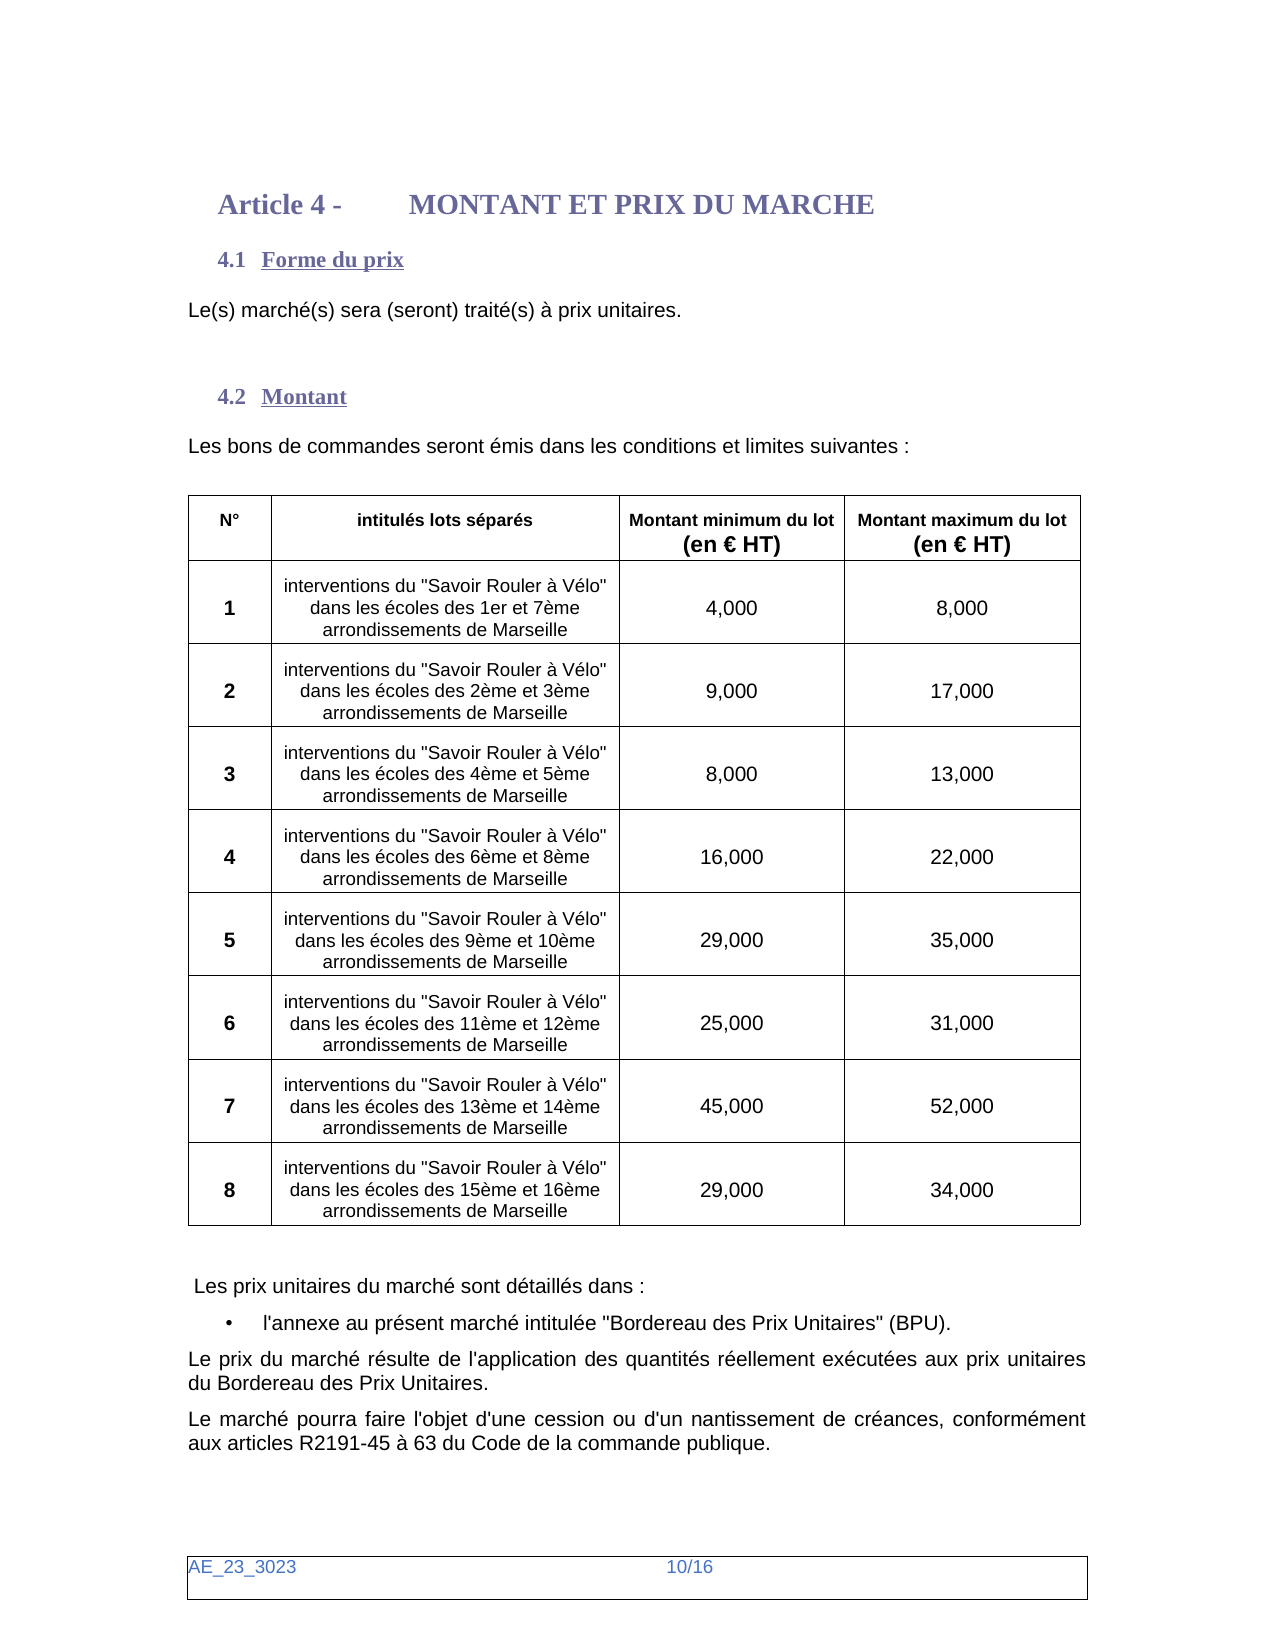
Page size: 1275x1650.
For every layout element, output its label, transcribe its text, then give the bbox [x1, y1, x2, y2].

table_cell interventions du "Savoir Rouler à Vélo" dans les écoles des 6ème et 8ème arrondissements de Marseille [272, 810, 619, 892]
table_cell 2 [189, 644, 271, 726]
subtitle Forme du prix [188, 246, 1087, 272]
table_cell 35 000 [845, 893, 1080, 975]
table_cell 6 [189, 976, 271, 1058]
table_cell 8 000 [620, 727, 844, 809]
table_header Montant maximum du lot (en € HT) [845, 496, 1080, 560]
table_cell interventions du "Savoir Rouler à Vélo" dans les écoles des 2ème et 3ème arrondissements de Marseille [272, 644, 619, 726]
table_cell 34 000 [845, 1143, 1080, 1225]
table_cell 29 000 [620, 1143, 844, 1225]
table_cell 13 000 [845, 727, 1080, 809]
text Le marché pourra faire l'objet d'une cession ou d'un nantissement de créances, conformément aux articles R2191-45 à 63 du Code de la commande publique. [188, 1407, 1087, 1455]
text Les prix unitaires du marché sont détaillés dans : [188, 1274, 1087, 1298]
table_cell 45 000 [620, 1060, 844, 1142]
table_cell 1 [189, 561, 271, 643]
table_cell 5 [189, 893, 271, 975]
table_cell interventions du "Savoir Rouler à Vélo" dans les écoles des 9ème et 10ème arrondissements de Marseille [272, 893, 619, 975]
text Les bons de commandes seront émis dans les conditions et limites suivantes : [188, 434, 1087, 458]
table_cell 16 000 [620, 810, 844, 892]
subtitle Montant [188, 383, 1087, 409]
table_cell 22 000 [845, 810, 1080, 892]
subtitle MONTANT ET PRIX DU MARCHE [188, 187, 1087, 221]
table_header Montant minimum du lot (en € HT) [620, 496, 844, 560]
table_cell interventions du "Savoir Rouler à Vélo" dans les écoles des 1er et 7ème arrondissements de Marseille [272, 561, 619, 643]
table_cell 8 [189, 1143, 271, 1225]
table_cell 4 000 [620, 561, 844, 643]
table_cell 17 000 [845, 644, 1080, 726]
table_header N° [189, 496, 271, 560]
table_cell 25 000 [620, 976, 844, 1058]
table_cell 3 [189, 727, 271, 809]
list l'annexe au présent marché intitulée "Bordereau des Prix Unitaires" (BPU). [225, 1310, 1087, 1334]
table_cell 8 000 [845, 561, 1080, 643]
table_cell interventions du "Savoir Rouler à Vélo" dans les écoles des 15ème et 16ème arrondissements de Marseille [272, 1143, 619, 1225]
table_cell 52 000 [845, 1060, 1080, 1142]
table_cell interventions du "Savoir Rouler à Vélo" dans les écoles des 13ème et 14ème arrondissements de Marseille [272, 1060, 619, 1142]
text Le prix du marché résulte de l'application des quantités réellement exécutées aux prix unitaires du Bordereau des Prix Unitaires. [188, 1347, 1087, 1395]
table_cell 4 [189, 810, 271, 892]
table_cell 29 000 [620, 893, 844, 975]
table_header intitulés lots séparés [272, 496, 619, 560]
table_cell 9 000 [620, 644, 844, 726]
text Le(s) marché(s) sera (seront) traité(s) à prix unitaires. [188, 297, 1087, 321]
table_cell interventions du "Savoir Rouler à Vélo" dans les écoles des 4ème et 5ème arrondissements de Marseille [272, 727, 619, 809]
table_cell interventions du "Savoir Rouler à Vélo" dans les écoles des 11ème et 12ème arrondissements de Marseille [272, 976, 619, 1058]
table_cell 7 [189, 1060, 271, 1142]
table_cell 31 000 [845, 976, 1080, 1058]
